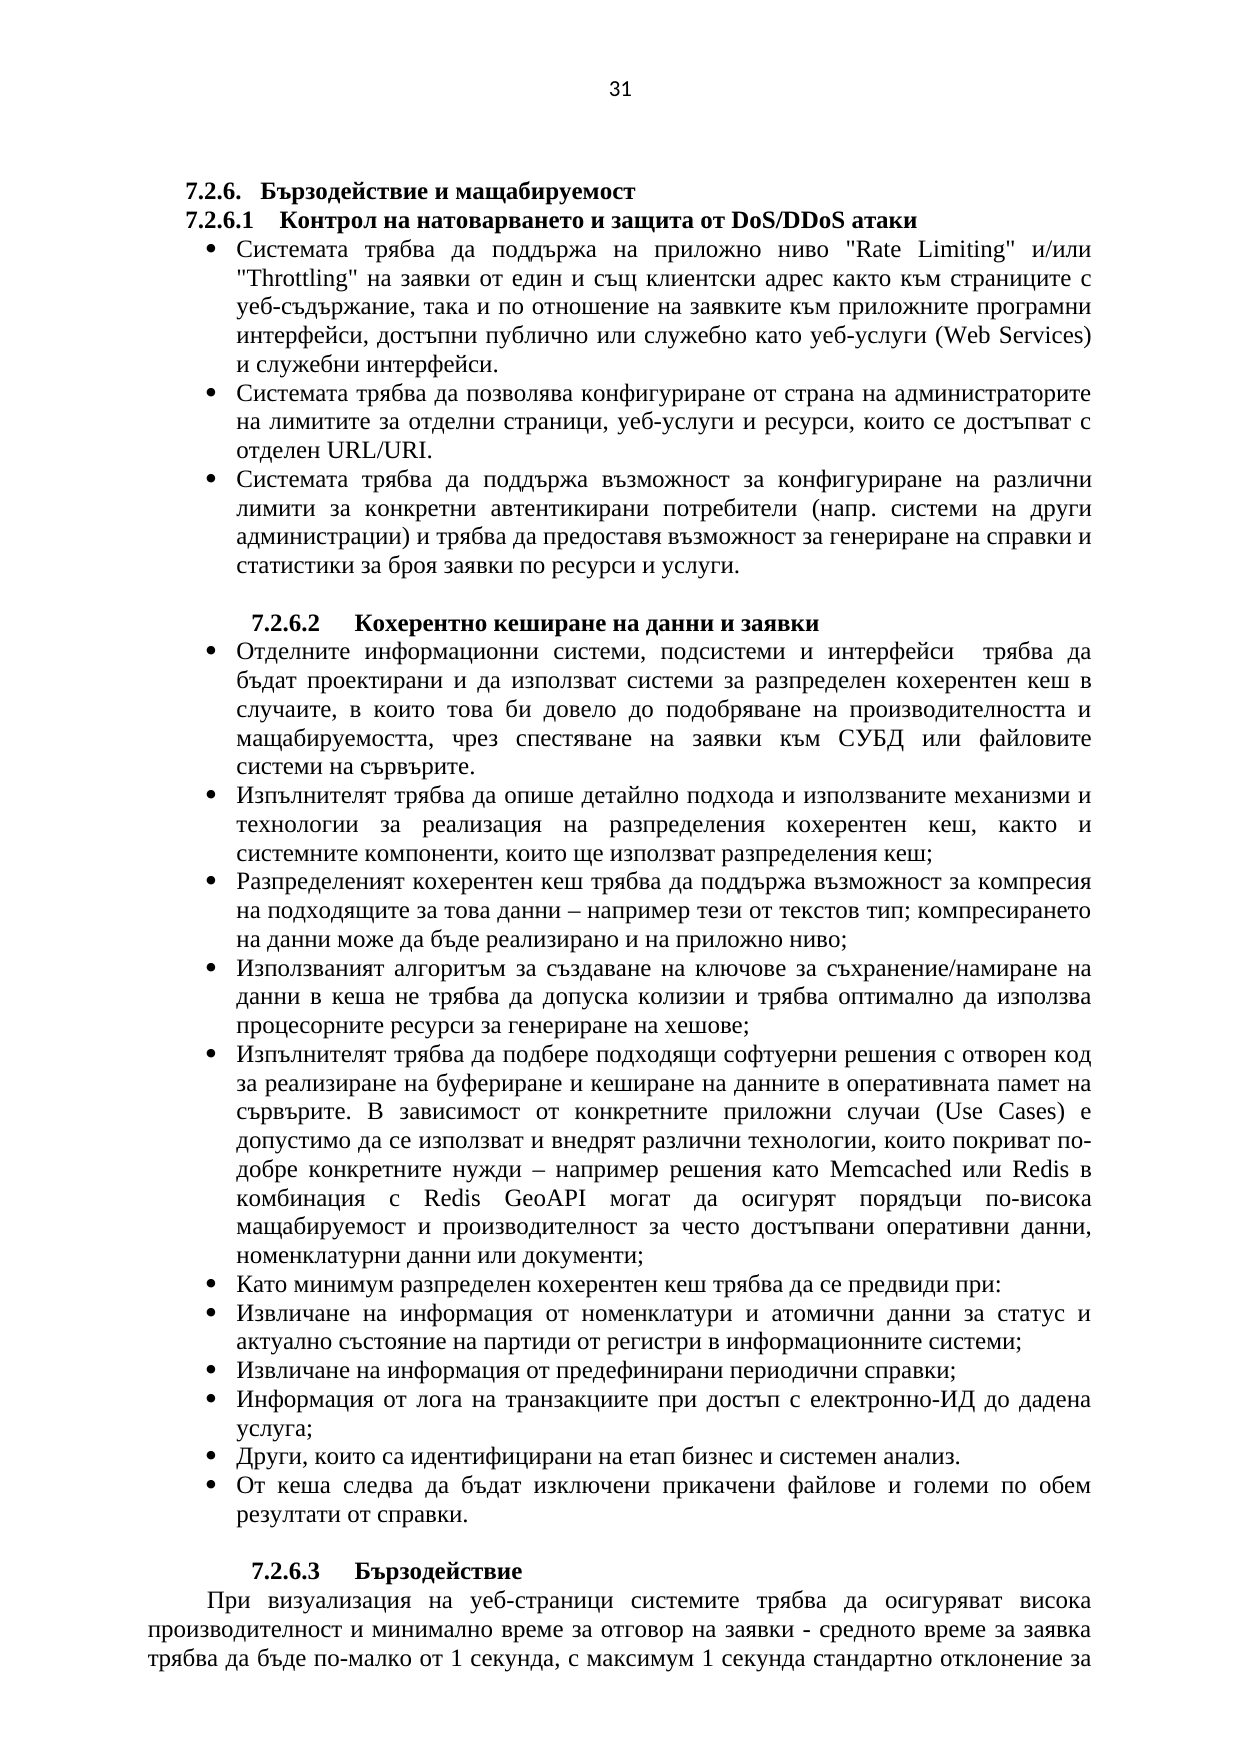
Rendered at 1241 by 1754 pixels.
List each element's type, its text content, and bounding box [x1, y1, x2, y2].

list Извличане на информация от предефинирани периодични справки; [207, 1355, 1093, 1384]
subtitle Бързодействие и мащабируемост [185, 176, 1093, 205]
list Системата трябва да поддържа възможност за конфигуриране на различни лимити за конкретни автентикирани потребители (напр. системи на други администрации) и трябва да предоставя възможност за генериране на справки и статистики за броя заявки по ресурси и услуги. [207, 464, 1093, 579]
list Системата трябва да позволява конфигуриране от страна на администраторите на лимитите за отделни страници, уеб-услуги и ресурси, които се достъпват с отделен URL/URI. [207, 378, 1093, 464]
list Като минимум разпределен кохерентен кеш трябва да се предвиди при: [207, 1269, 1093, 1298]
list Отделните информационни системи, подсистеми и интерфейси трябва да бъдат проектирани и да използват системи за разпределен кохерентен кеш в случаите, в които това би довело до подобряване на производителността и мащабируемостта, чрез спестяване на заявки към СУБД или файловите системи на сървърите. [207, 636, 1093, 780]
list Други, които са идентифицирани на етап бизнес и системен анализ. [207, 1441, 1093, 1470]
list Използваният алгоритъм за създаване на ключове за съхранение/намиране на данни в кеша не трябва да допуска колизии и трябва оптимално да използва процесорните ресурси за генериране на хешове; [207, 953, 1093, 1039]
text При визуализация на уеб-страници системите трябва да осигуряват висока производителност и минимално време за отговор на заявки - средното време за заявка трябва да бъде по-малко от 1 секунда, с максимум 1 секунда стандартно отклонение за [148, 1585, 1093, 1671]
list Системата трябва да поддържа на приложно ниво "Rate Limiting" и/или "Throttling" на заявки от един и същ клиентски адрес както към страниците с уеб-съдържание, така и по отношение на заявките към приложните програмни интерфейси, достъпни публично или служебно като уеб-услуги (Web Services) и служебни интерфейси. [207, 234, 1093, 378]
list Изпълнителят трябва да подбере подходящи софтуерни решения с отворен код за реализиране на буфериране и кеширане на данните в оперативната памет на сървърите. В зависимост от конкретните приложни случаи (Use Cases) е допустимо да се използват и внедрят различни технологии, които покриват по-добре конкретните нужди – например решения като Memcached или Redis в комбинация с Redis GeoAPI могат да осигурят порядъци по-висока мащабируемост и производителност за често достъпвани оперативни данни, номенклатурни данни или документи; [207, 1039, 1093, 1269]
subtitle Бързодействие [251, 1556, 1093, 1585]
subtitle Контрол на натоварването и защита от DoS/DDoS атаки [148, 205, 1093, 234]
subtitle Кохерентно кеширане на данни и заявки [251, 608, 1093, 636]
list Изпълнителят трябва да опише детайлно подхода и използваните механизми и технологии за реализация на разпределения кохерентен кеш, както и системните компоненти, които ще използват разпределения кеш; [207, 780, 1093, 866]
list Извличане на информация от номенклатури и атомични данни за статус и актуално състояние на партиди от регистри в информационните системи; [207, 1298, 1093, 1355]
list Разпределеният кохерентен кеш трябва да поддържа възможност за компресия на подходящите за това данни – например тези от текстов тип; компресирането на данни може да бъде реализирано и на приложно ниво; [207, 866, 1093, 953]
list Информация от лога на транзакциите при достъп с електронно-ИД до дадена услуга; [207, 1384, 1093, 1441]
list От кеша следва да бъдат изключени прикачени файлове и големи по обем резултати от справки. [207, 1470, 1093, 1528]
